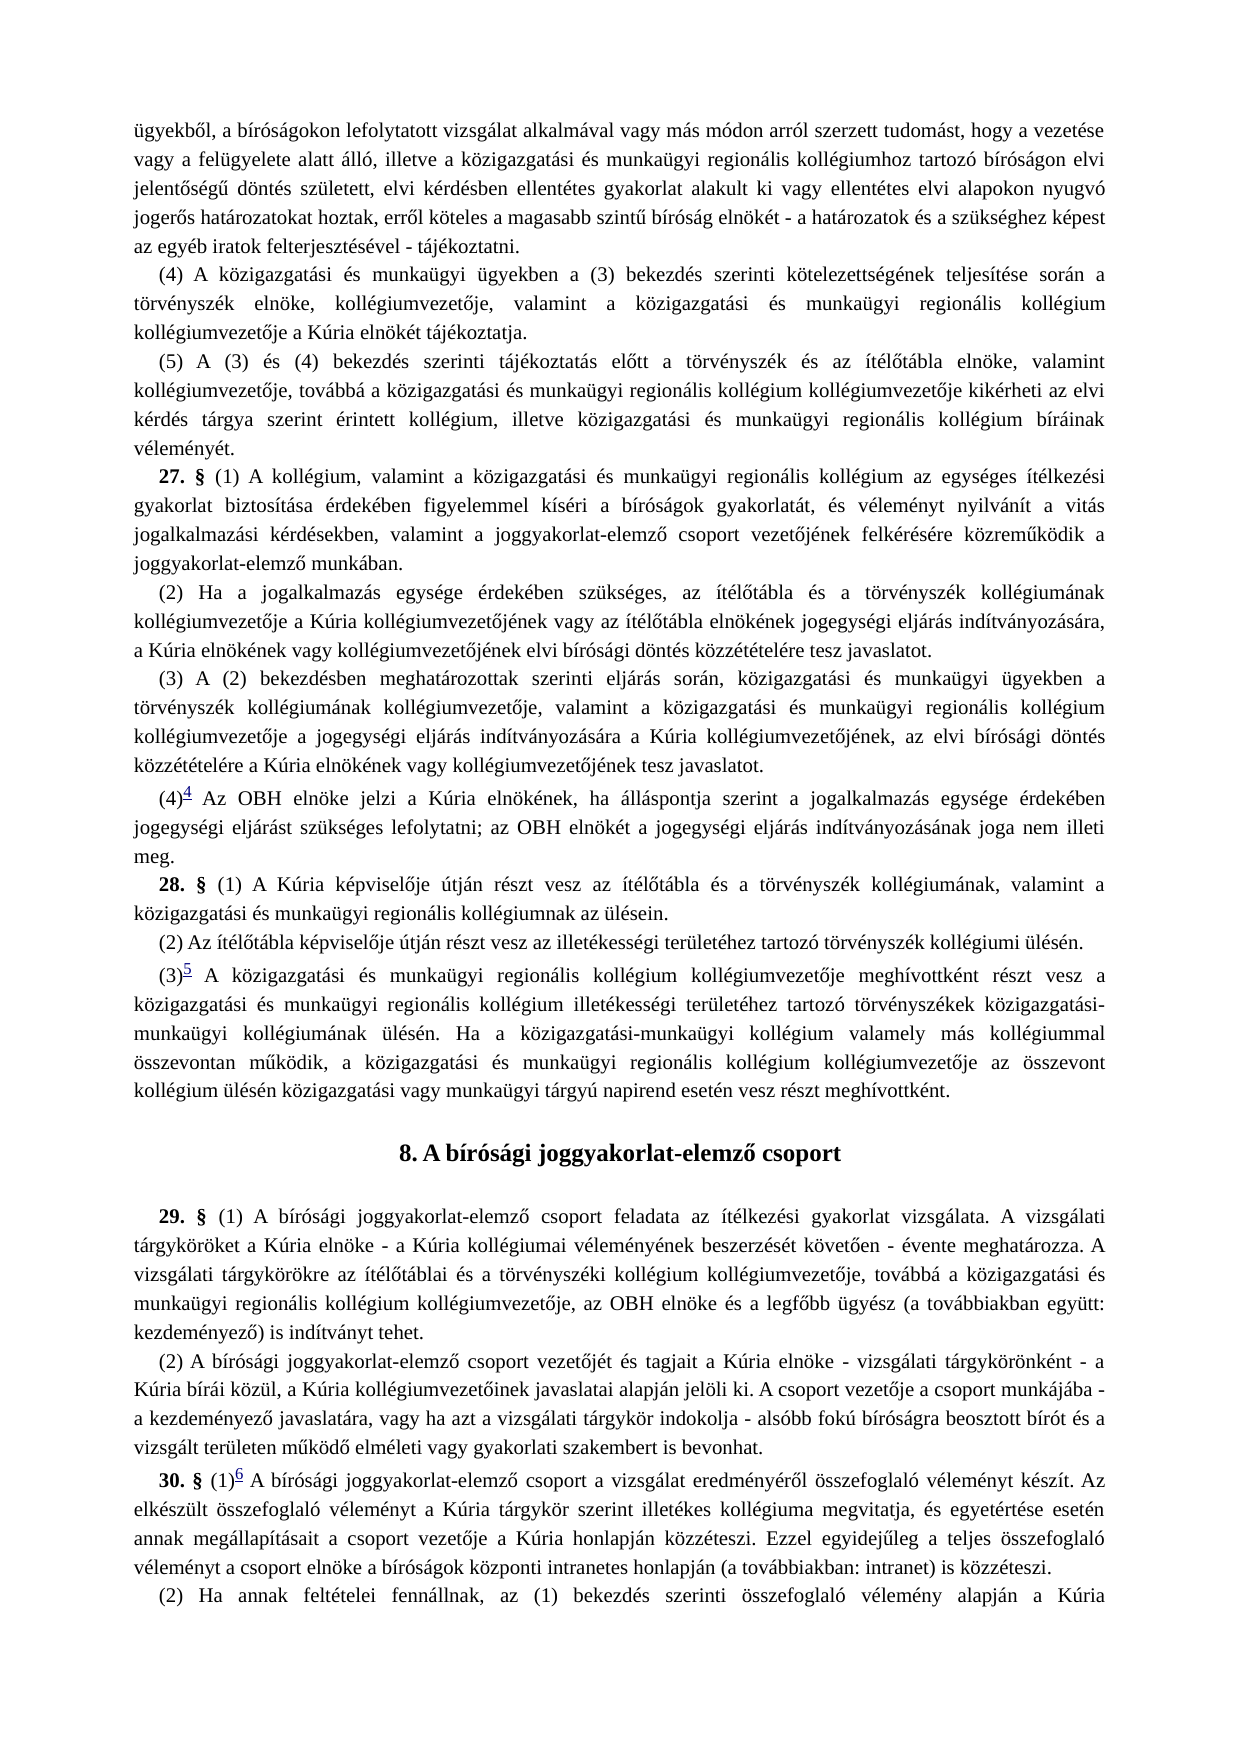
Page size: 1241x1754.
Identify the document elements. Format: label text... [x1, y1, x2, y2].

text (3)5 A közigazgatási és munkaügyi regionális kollégium kollégiumvezetője meghívottként részt vesz a közigazgatási és munkaügyi regionális kollégium illetékességi területéhez tartozó törvényszékek közigazgatási-munkaügyi kollégiumának ülésén. Ha a közigazgatási-munkaügyi kollégium valamely más kollégiummal összevontan működik, a közigazgatási és munkaügyi regionális kollégium kollégiumvezetője az összevont kollégium ülésén közigazgatási vagy munkaügyi tárgyú napirend esetén vesz részt meghívottként. [134, 959, 1106, 1102]
text (2) Ha a jogalkalmazás egysége érdekében szükséges, az ítélőtábla és a törvényszék kollégiumának kollégiumvezetője a Kúria kollégiumvezetőjének vagy az ítélőtábla elnökének jogegységi eljárás indítványozására, a Kúria elnökének vagy kollégiumvezetőjének elvi bírósági döntés közzétételére tesz javaslatot. [134, 580, 1106, 662]
text (3) A (2) bekezdésben meghatározottak szerinti eljárás során, közigazgatási és munkaügyi ügyekben a törvényszék kollégiumának kollégiumvezetője, valamint a közigazgatási és munkaügyi regionális kollégium kollégiumvezetője a jogegységi eljárás indítványozására a Kúria kollégiumvezetőjének, az elvi bírósági döntés közzétételére a Kúria elnökének vagy kollégiumvezetőjének tesz javaslatot. [134, 666, 1106, 777]
text (4)4 Az OBH elnöke jelzi a Kúria elnökének, ha álláspontja szerint a jogalkalmazás egysége érdekében jogegységi eljárást szükséges lefolytatni; az OBH elnökét a jogegységi eljárás indítványozásának joga nem illeti meg. [134, 782, 1106, 868]
text (2) Ha annak feltételei fennállnak, az (1) bekezdés szerinti összefoglaló vélemény alapján a Kúria [134, 1583, 1106, 1607]
text (2) Az ítélőtábla képviselője útján részt vesz az illetékességi területéhez tartozó törvényszék kollégiumi ülésén. [134, 930, 1106, 954]
text 8. A bírósági joggyakorlat-elemző csoport [134, 1138, 1106, 1167]
text 27. § (1) A kollégium, valamint a közigazgatási és munkaügyi regionális kollégium az egységes ítélkezési gyakorlat biztosítása érdekében figyelemmel kíséri a bíróságok gyakorlatát, és véleményt nyilvánít a vitás jogalkalmazási kérdésekben, valamint a joggyakorlat-elemző csoport vezetőjének felkérésére közreműködik a joggyakorlat-elemző munkában. [134, 464, 1106, 575]
text 30. § (1)6 A bírósági joggyakorlat-elemző csoport a vizsgálat eredményéről összefoglaló véleményt készít. Az elkészült összefoglaló véleményt a Kúria tárgykör szerint illetékes kollégiuma megvitatja, és egyetértése esetén annak megállapításait a csoport vezetője a Kúria honlapján közzéteszi. Ezzel egyidejűleg a teljes összefoglaló véleményt a csoport elnöke a bíróságok központi intranetes honlapján (a továbbiakban: intranet) is közzéteszi. [134, 1464, 1106, 1579]
text 29. § (1) A bírósági joggyakorlat-elemző csoport feladata az ítélkezési gyakorlat vizsgálata. A vizsgálati tárgyköröket a Kúria elnöke - a Kúria kollégiumai véleményének beszerzését követően - évente meghatározza. A vizsgálati tárgykörökre az ítélőtáblai és a törvényszéki kollégium kollégiumvezetője, továbbá a közigazgatási és munkaügyi regionális kollégium kollégiumvezetője, az OBH elnöke és a legfőbb ügyész (a továbbiakban együtt: kezdeményező) is indítványt tehet. [134, 1204, 1106, 1344]
text (4) A közigazgatási és munkaügyi ügyekben a (3) bekezdés szerinti kötelezettségének teljesítése során a törvényszék elnöke, kollégiumvezetője, valamint a közigazgatási és munkaügyi regionális kollégium kollégiumvezetője a Kúria elnökét tájékoztatja. [134, 262, 1106, 344]
text (5) A (3) és (4) bekezdés szerinti tájékoztatás előtt a törvényszék és az ítélőtábla elnöke, valamint kollégiumvezetője, továbbá a közigazgatási és munkaügyi regionális kollégium kollégiumvezetője kikérheti az elvi kérdés tárgya szerint érintett kollégium, illetve közigazgatási és munkaügyi regionális kollégium bíráinak véleményét. [134, 349, 1106, 459]
text 28. § (1) A Kúria képviselője útján részt vesz az ítélőtábla és a törvényszék kollégiumának, valamint a közigazgatási és munkaügyi regionális kollégiumnak az ülésein. [134, 872, 1106, 925]
text ügyekből, a bíróságokon lefolytatott vizsgálat alkalmával vagy más módon arról szerzett tudomást, hogy a vezetése vagy a felügyelete alatt álló, illetve a közigazgatási és munkaügyi regionális kollégiumhoz tartozó bíróságon elvi jelentőségű döntés született, elvi kérdésben ellentétes gyakorlat alakult ki vagy ellentétes elvi alapokon nyugvó jogerős határozatokat hoztak, erről köteles a magasabb szintű bíróság elnökét - a határozatok és a szükséghez képest az egyéb iratok felterjesztésével - tájékoztatni. [134, 118, 1106, 258]
text (2) A bírósági joggyakorlat-elemző csoport vezetőjét és tagjait a Kúria elnöke - vizsgálati tárgykörönként - a Kúria bírái közül, a Kúria kollégiumvezetőinek javaslatai alapján jelöli ki. A csoport vezetője a csoport munkájába - a kezdeményező javaslatára, vagy ha azt a vizsgálati tárgykör indokolja - alsóbb fokú bíróságra beosztott bírót és a vizsgált területen működő elméleti vagy gyakorlati szakembert is bevonhat. [134, 1348, 1106, 1459]
